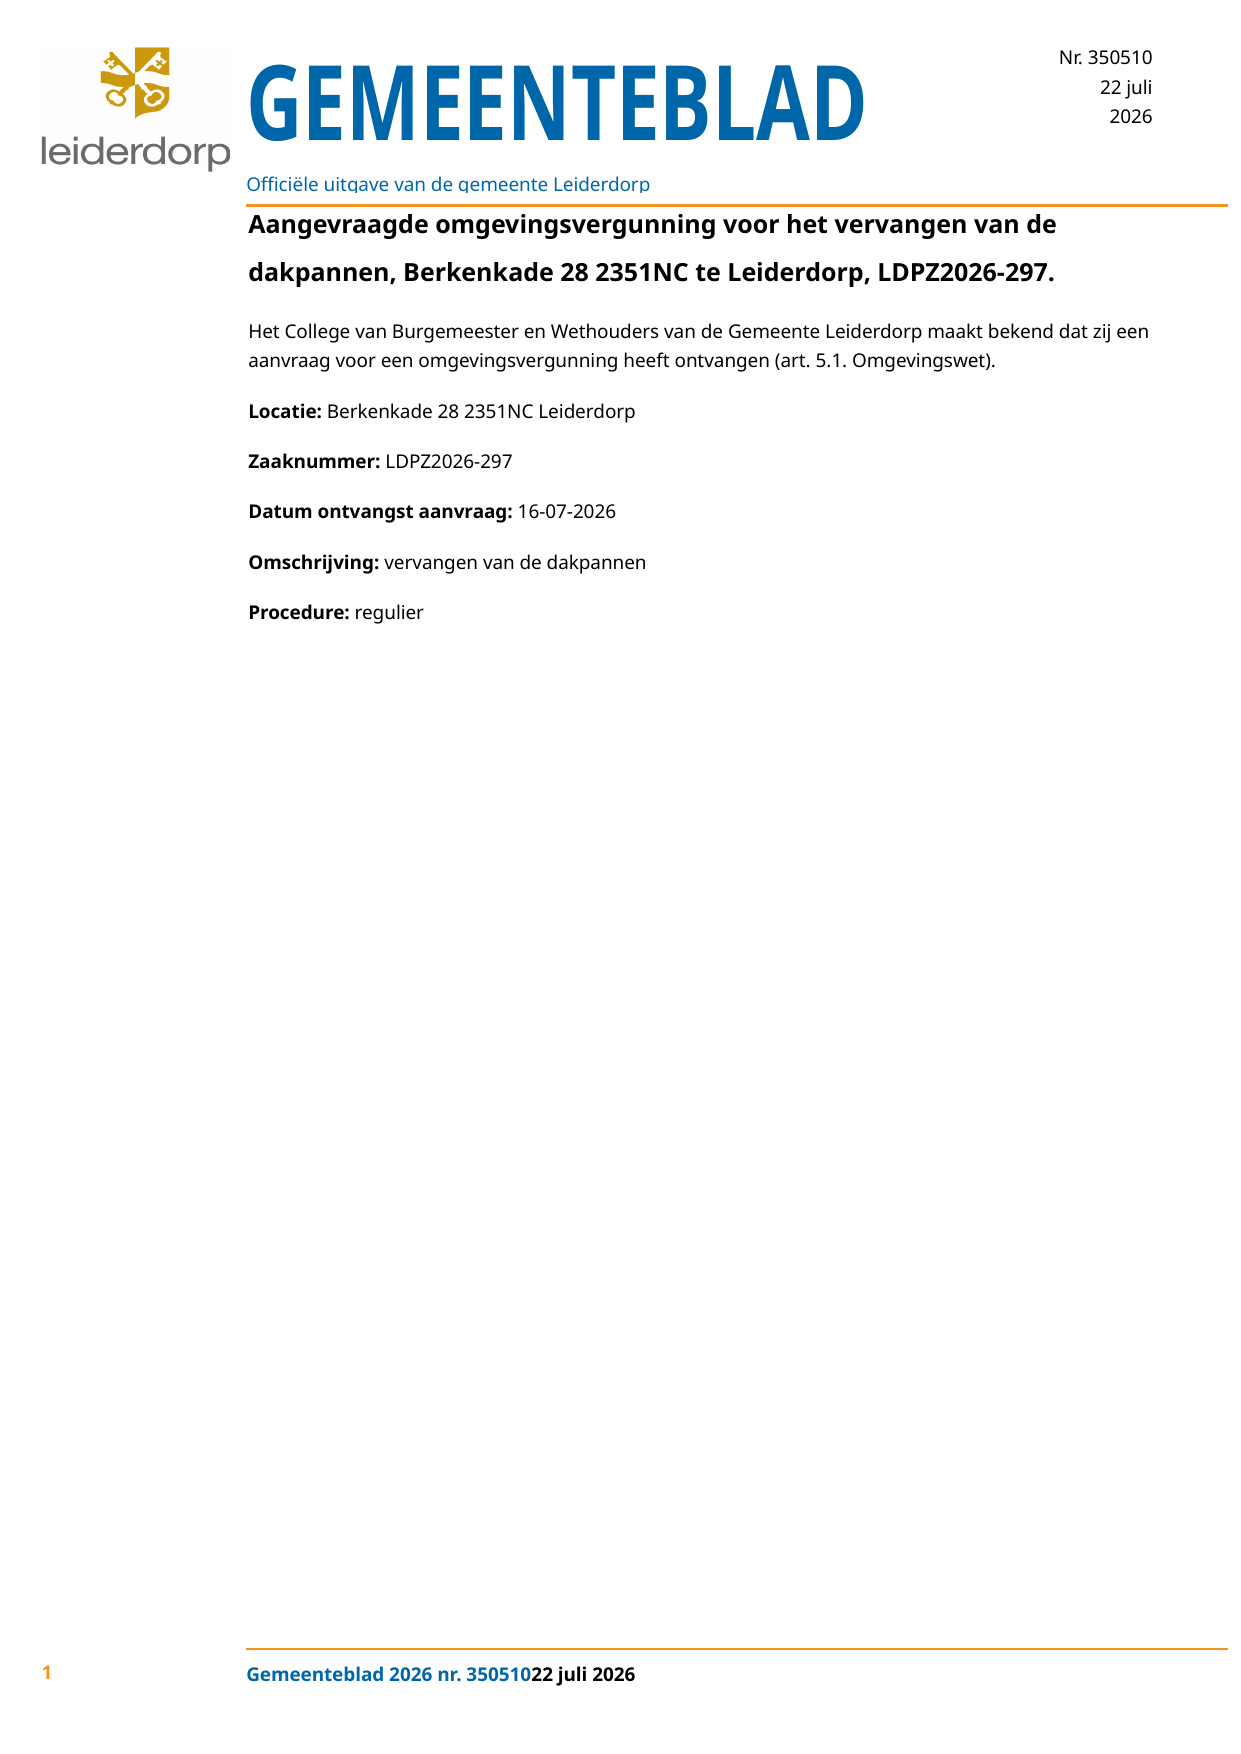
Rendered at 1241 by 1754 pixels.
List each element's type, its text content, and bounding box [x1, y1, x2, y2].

text Zaaknummer: LDPZ2026-297 [248, 448, 1152, 474]
text Aangevraagde omgevingsvergunning voor het vervangen van de dakpannen, Berkenkade 28 2351NC te Leiderdorp, LDPZ2026-297. [248, 207, 1152, 288]
text Procedure: regulier [248, 599, 1152, 625]
text Het College van Burgemeester en Wethouders van de Gemeente Leiderdorp maakt bekend dat zij een aanvraag voor een omgevingsvergunning heeft ontvangen (art. 5.1. Omgevingswet). [248, 318, 1152, 373]
text Locatie: Berkenkade 28 2351NC Leiderdorp [248, 398, 1152, 424]
picture [41, 47, 231, 172]
text Datum ontvangst aanvraag: 16-07-2026 [248, 499, 1152, 524]
text Omschrijving: vervangen van de dakpannen [248, 549, 1152, 575]
